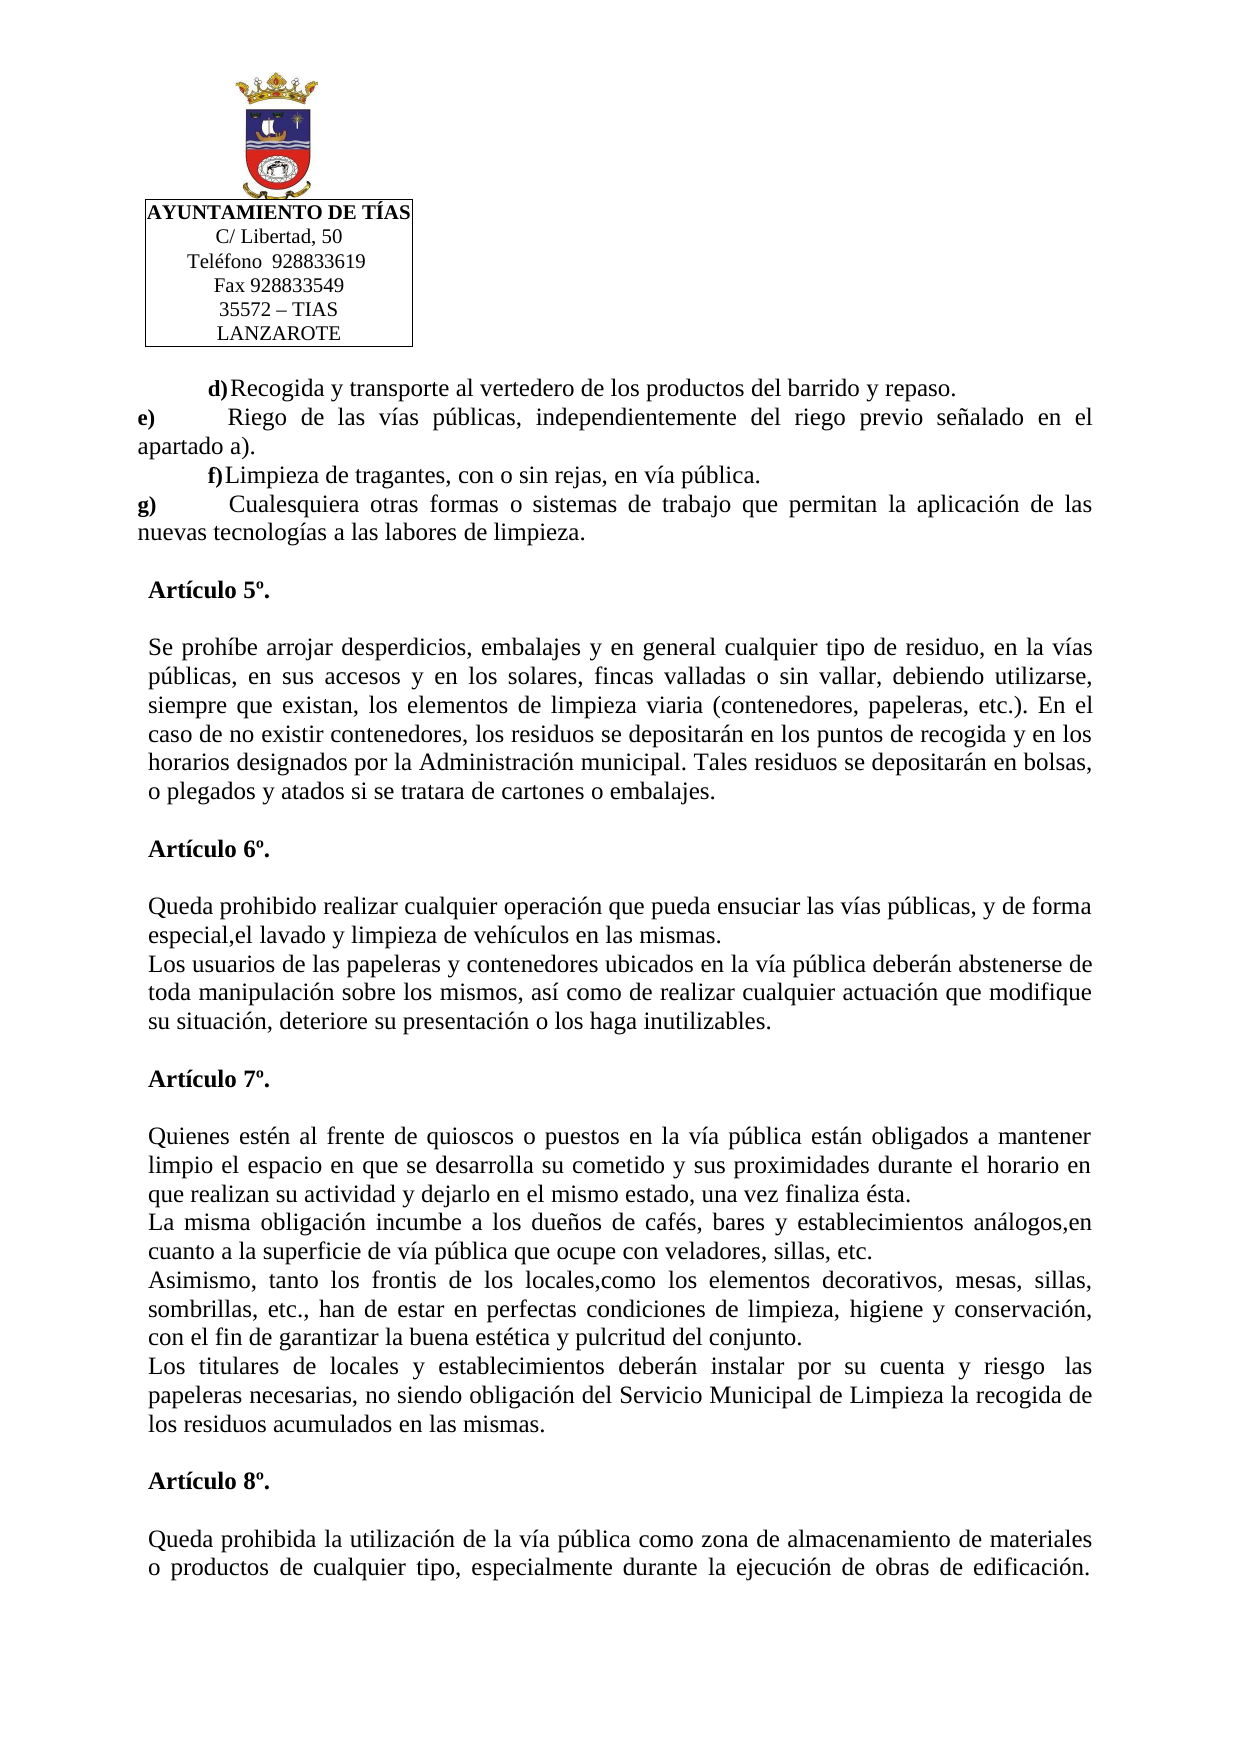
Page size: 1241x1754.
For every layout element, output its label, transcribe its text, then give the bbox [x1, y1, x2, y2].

text Queda prohibido realizar cualquier operación que pueda ensuciar las vías públicas, y de forma especial,el lavado y limpieza de vehículos en las mismas. [148, 891, 1093, 949]
text La misma obligación incumbe a los dueños de cafés, bares y establecimientos análogos,en cuanto a la superficie de vía pública que ocupe con veladores, sillas, etc. [148, 1207, 1093, 1265]
text Los titulares de locales y establecimientos deberán instalar por su cuenta y riesgo las papeleras necesarias, no siendo obligación del Servicio Municipal de Limpieza la recogida de los residuos acumulados en las mismas. [148, 1351, 1093, 1437]
subtitle Artículo 8º. [148, 1466, 1105, 1495]
subtitle Artículo 5º. [148, 575, 1105, 604]
text Se prohíbe arrojar desperdicios, embalajes y en general cualquier tipo de residuo, en la vías públicas, en sus accesos y en los solares, fincas valladas o sin vallar, debiendo utilizarse, siempre que existan, los elementos de limpieza viaria (contenedores, papeleras, etc.). En el caso de no existir contenedores, los residuos se depositarán en los puntos de recogida y en los horarios designados por la Administración municipal. Tales residuos se depositarán en bolsas, o plegados y atados si se tratara de cartones o embalajes. [148, 632, 1094, 805]
text Quienes estén al frente de quioscos o puestos en la vía pública están obligados a mantener limpio el espacio en que se desarrolla su cometido y sus proximidades durante el horario en que realizan su actividad y dejarlo en el mismo estado, una vez finaliza ésta. [148, 1121, 1093, 1207]
list Cualesquiera otras formas o sistemas de trabajo que permitan la aplicación de las nuevas tecnologías a las labores de limpieza. [137, 489, 1092, 546]
subtitle Artículo 7º. [148, 1064, 1105, 1092]
text Los usuarios de las papeleras y contenedores ubicados en la vía pública deberán abstenerse de toda manipulación sobre los mismos, así como de realizar cualquier actuación que modifique su situación, deteriore su presentación o los haga inutilizables. [148, 949, 1093, 1035]
list Limpieza de tragantes, con o sin rejas, en vía pública. [208, 460, 1105, 489]
text Queda prohibida la utilización de la vía pública como zona de almacenamiento de materiales o productos de cualquier tipo, especialmente durante la ejecución de obras de edificación. [148, 1524, 1093, 1581]
list Recogida y transporte al vertedero de los productos del barrido y repaso. [208, 373, 1105, 402]
subtitle Artículo 6º. [148, 834, 1105, 862]
list Riego de las vías públicas, independientemente del riego previo señalado en el apartado a). [137, 402, 1093, 460]
text Asimismo, tanto los frontis de los locales,como los elementos decorativos, mesas, sillas, sombrillas, etc., han de estar en perfectas condiciones de limpieza, higiene y conservación, con el fin de garantizar la buena estética y pulcritud del conjunto. [148, 1265, 1093, 1351]
